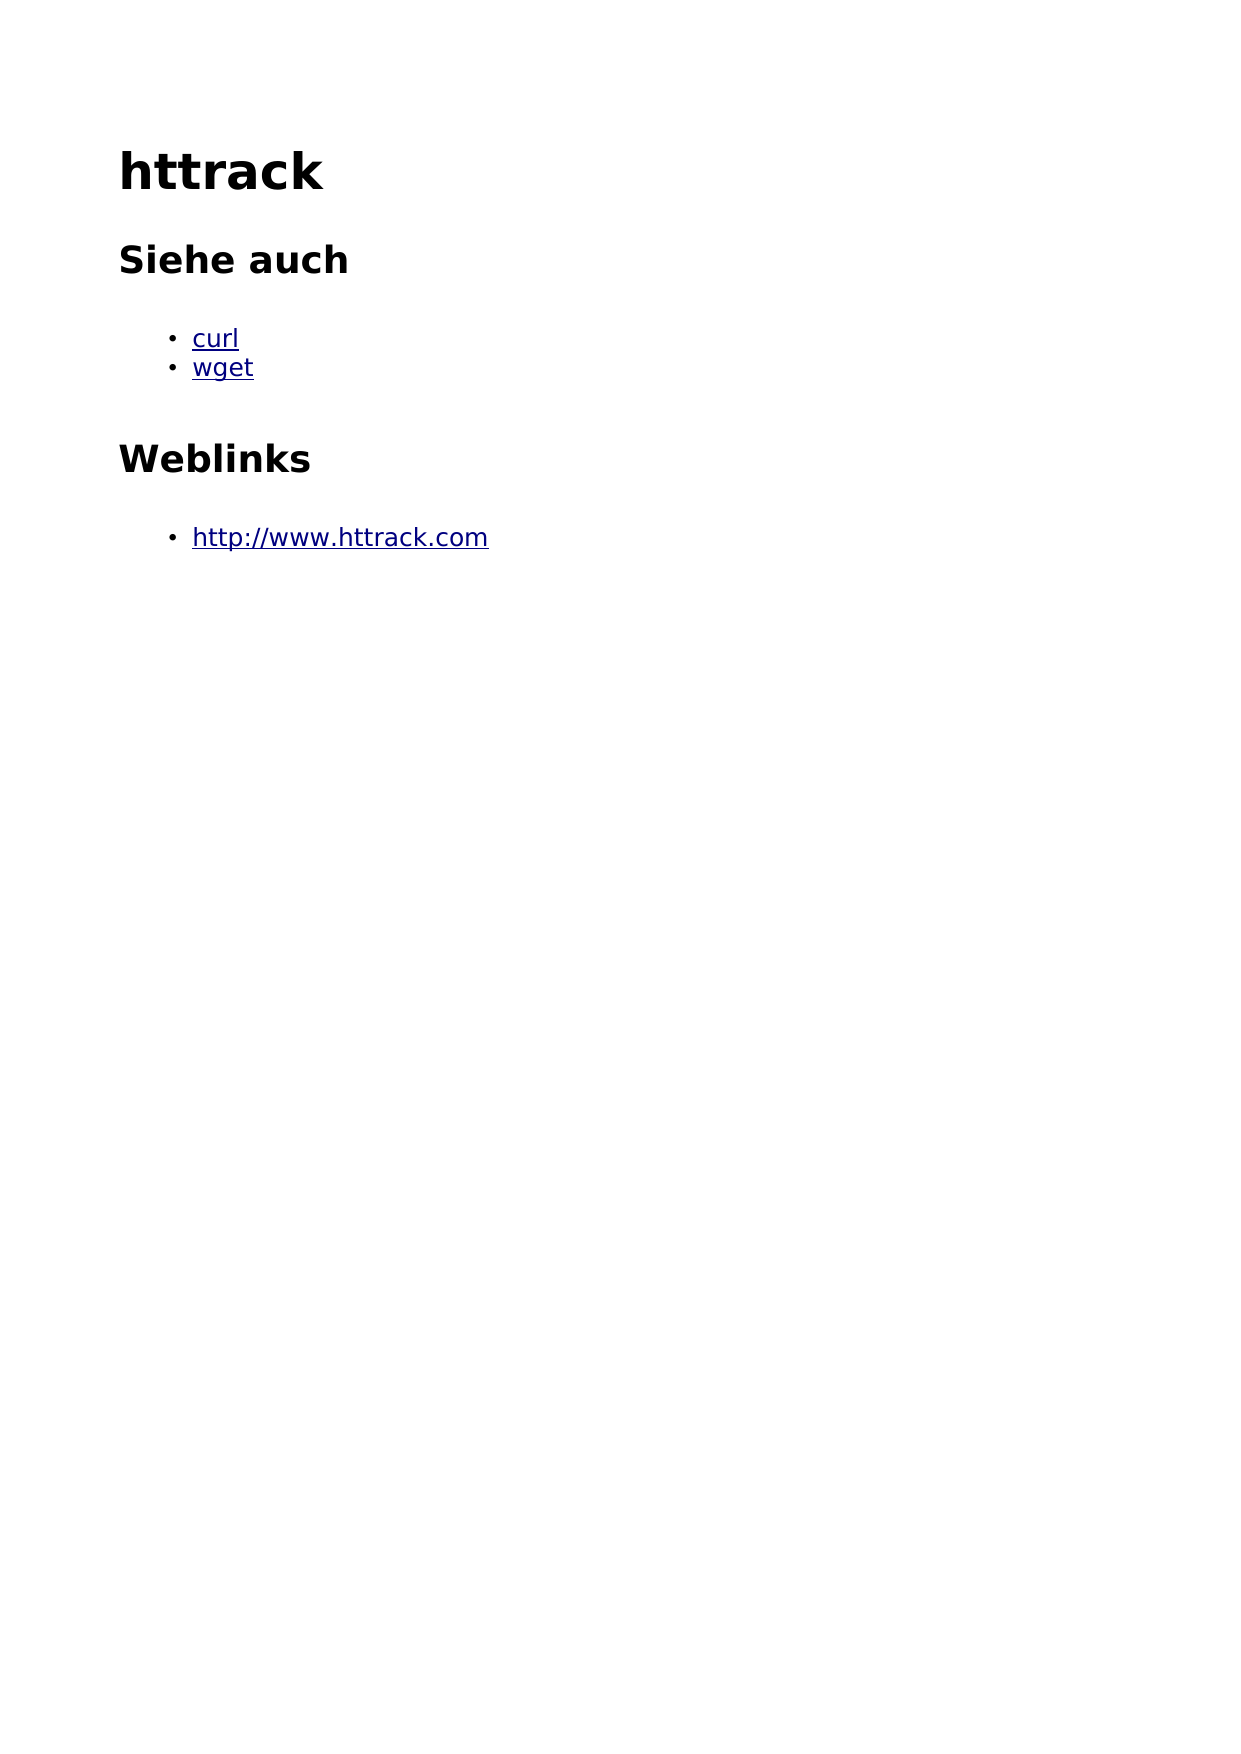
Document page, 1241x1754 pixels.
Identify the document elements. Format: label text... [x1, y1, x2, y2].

subtitle Siehe auch [118, 239, 1122, 282]
list wget [177, 354, 1122, 383]
list http://www.httrack.com [177, 523, 1122, 552]
list curl [177, 324, 1122, 354]
subtitle httrack [118, 143, 1122, 201]
subtitle Weblinks [118, 437, 1122, 481]
